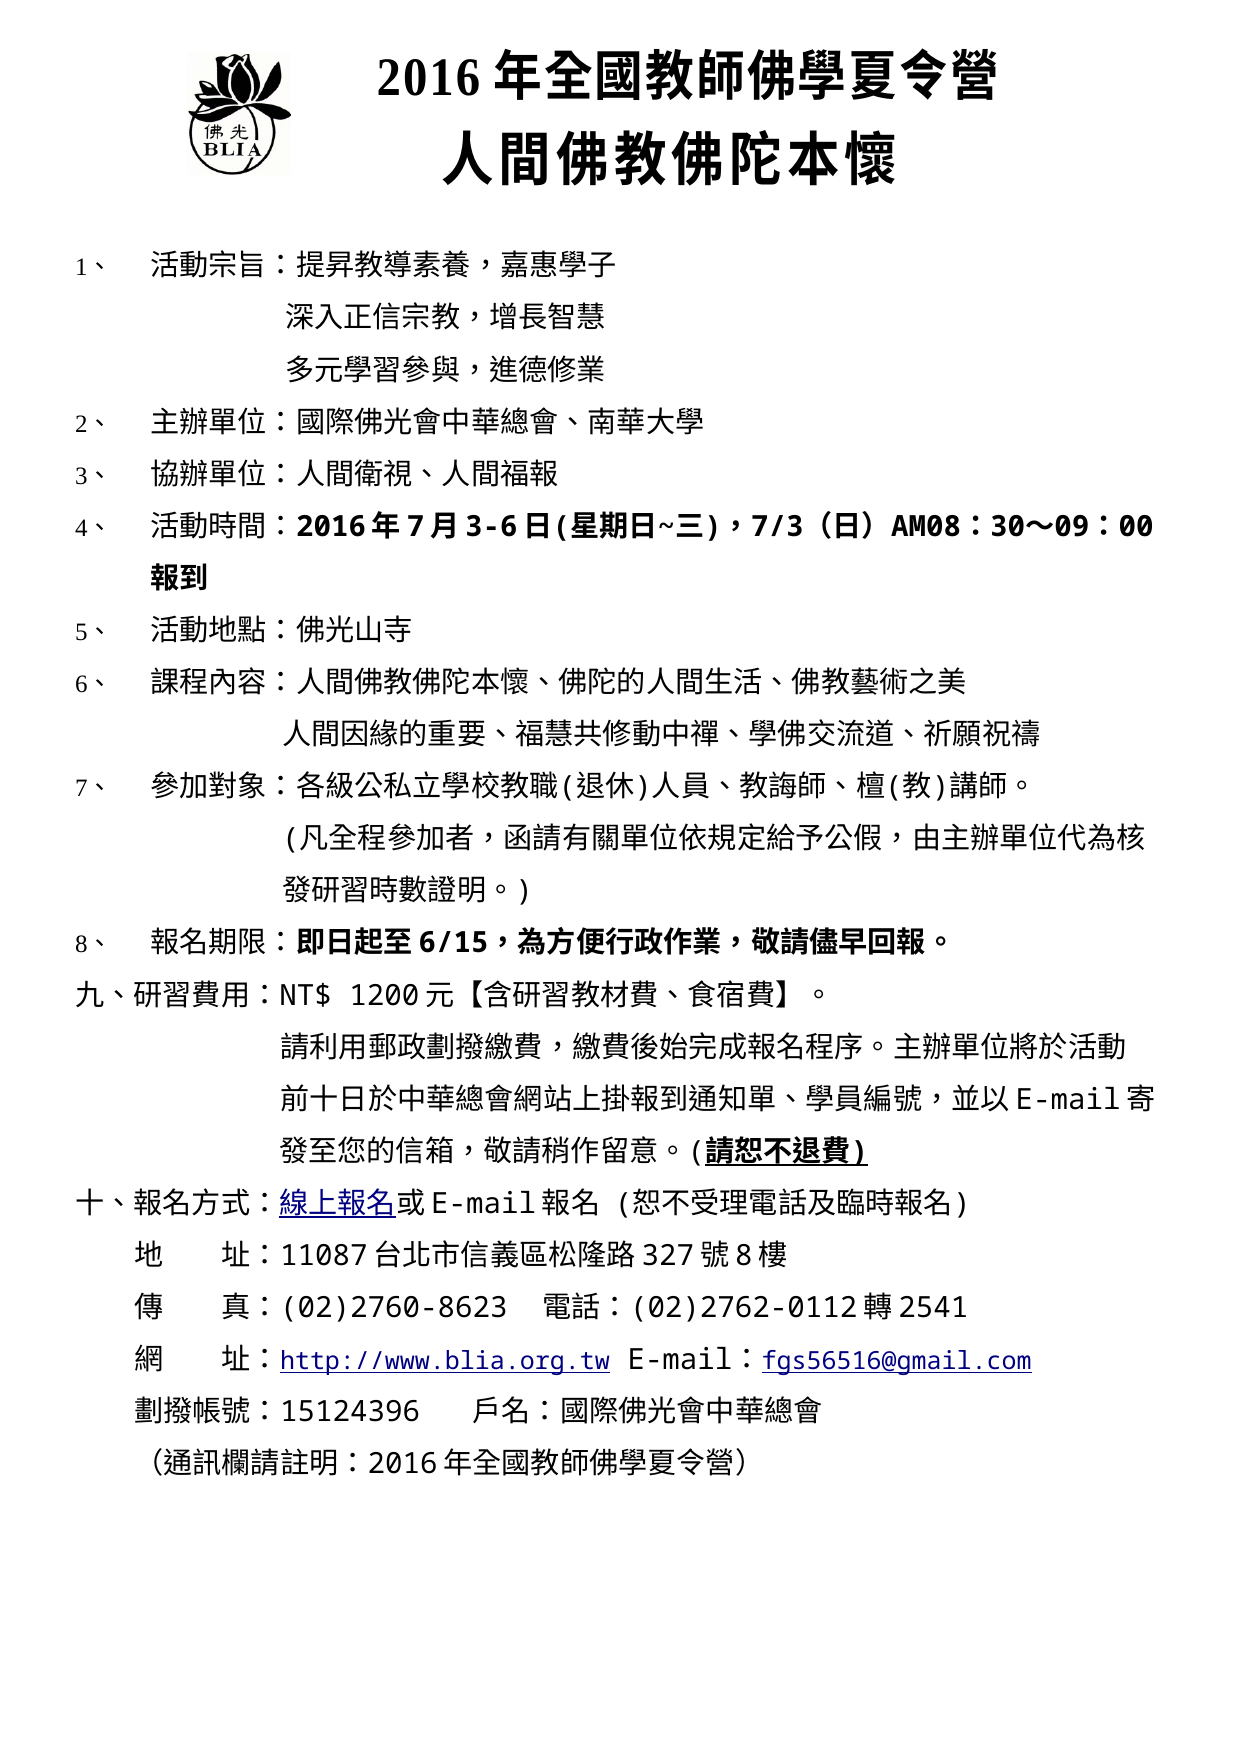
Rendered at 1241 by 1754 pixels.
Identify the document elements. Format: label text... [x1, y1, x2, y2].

text 傳 真：(02)2760-8623 電話：(02)2762-0112轉2541 [75, 1276, 1224, 1328]
list 活動宗旨：提昇教導素養，嘉惠學子 [75, 234, 1165, 286]
list 課程內容：人間佛教佛陀本懷、佛陀的人間生活、佛教藝術之美 [75, 651, 1165, 703]
text 多元學習參與，進德修業 [75, 338, 1165, 390]
text 深入正信宗教，增長智慧 [75, 286, 1165, 338]
text 劃撥帳號：15124396 戶名：國際佛光會中華總會 [75, 1380, 1165, 1432]
list 主辦單位：國際佛光會中華總會、南華大學 [75, 390, 1165, 442]
list 協辦單位：人間衛視、人間福報 [75, 442, 1165, 494]
list 報名期限：即日起至6/15，為方便行政作業，敬請儘早回報。 [75, 911, 1165, 963]
list 活動地點：佛光山寺 [75, 599, 1165, 651]
text (凡全程參加者，函請有關單位依規定給予公假，由主辦單位代為核發研習時數證明。) [282, 807, 1165, 911]
text （通訊欄請註明：2016年全國教師佛學夏令營） [75, 1432, 1165, 1484]
text 地 址：11087台北市信義區松隆路327號8樓 [75, 1224, 1165, 1276]
text 人間佛教佛陀本懷 [75, 138, 1165, 190]
text 前十日於中華總會網站上掛報到通知單、學員編號，並以E-mail寄發至您的信箱，敬請稍作留意。(請恕不退費) [279, 1067, 1165, 1172]
text 人間因緣的重要、福慧共修動中禪、學佛交流道、祈願祝禱 [282, 703, 1165, 755]
text 2016年全國教師佛學夏令營 [75, 46, 1165, 108]
list 參加對象：各級公私立學校教職(退休)人員、教誨師、檀(教)講師。 [75, 755, 1165, 807]
text 九、研習費用：NT$ 1200元【含研習教材費、食宿費】。 [75, 963, 1165, 1015]
text 請利用郵政劃撥繳費，繳費後始完成報名程序。主辦單位將於活動 [279, 1015, 1165, 1067]
list 活動時間：2016年7月3-6日(星期日~三)，7/3（日）AM08：30～09：00報到 [75, 494, 1165, 599]
text 網 址：http://www.blia.org.tw E-mail：fgs56516@gmail.com [75, 1328, 1165, 1380]
text 十、報名方式：線上報名或E-mail報名 (恕不受理電話及臨時報名) [75, 1172, 1165, 1224]
